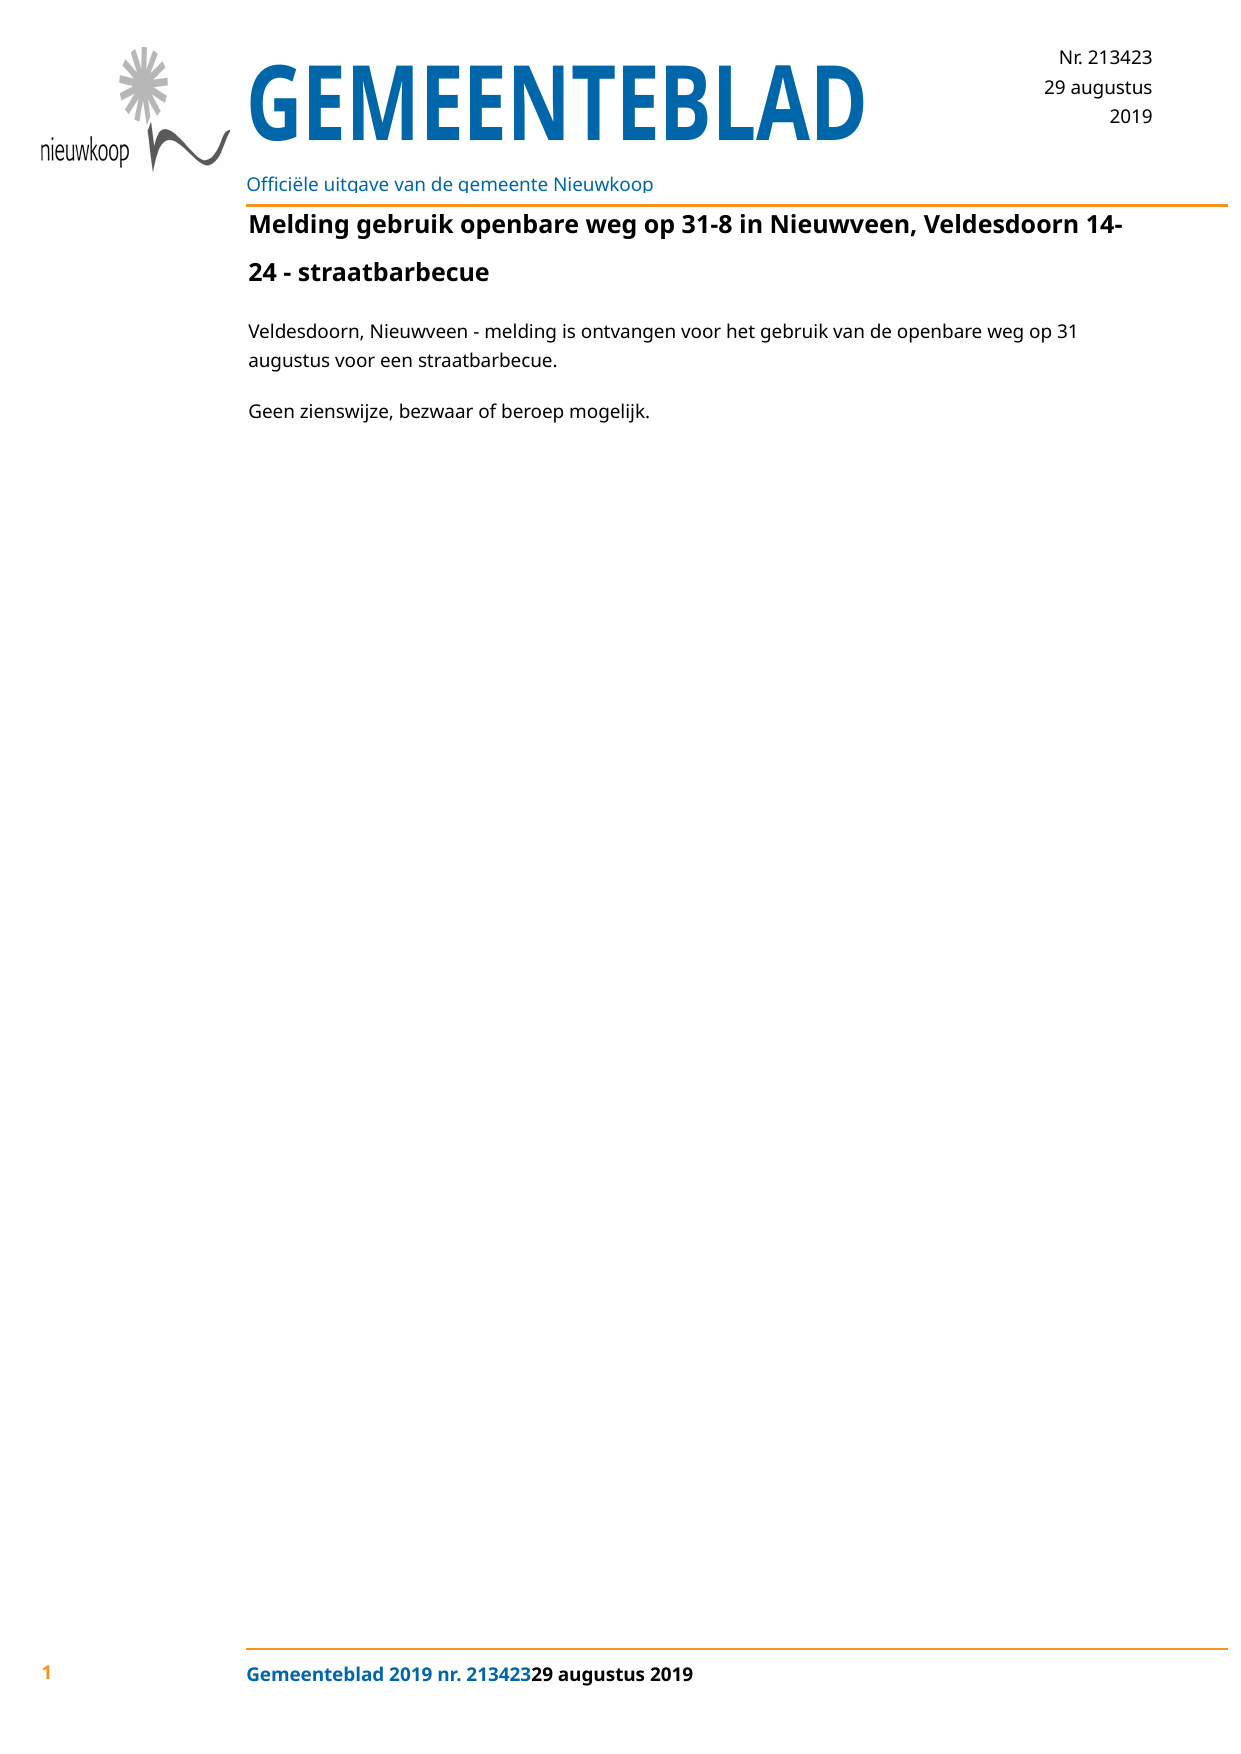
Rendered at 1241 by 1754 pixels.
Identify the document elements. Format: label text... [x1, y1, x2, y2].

text Geen zienswijze, bezwaar of beroep mogelijk. [248, 398, 1152, 424]
text Melding gebruik openbare weg op 31-8 in Nieuwveen, Veldesdoorn 14-24 - straatbarbecue [248, 207, 1152, 288]
text Veldesdoorn, Nieuwveen - melding is ontvangen voor het gebruik van de openbare weg op 31 augustus voor een straatbarbecue. [248, 318, 1152, 373]
picture [41, 47, 231, 172]
